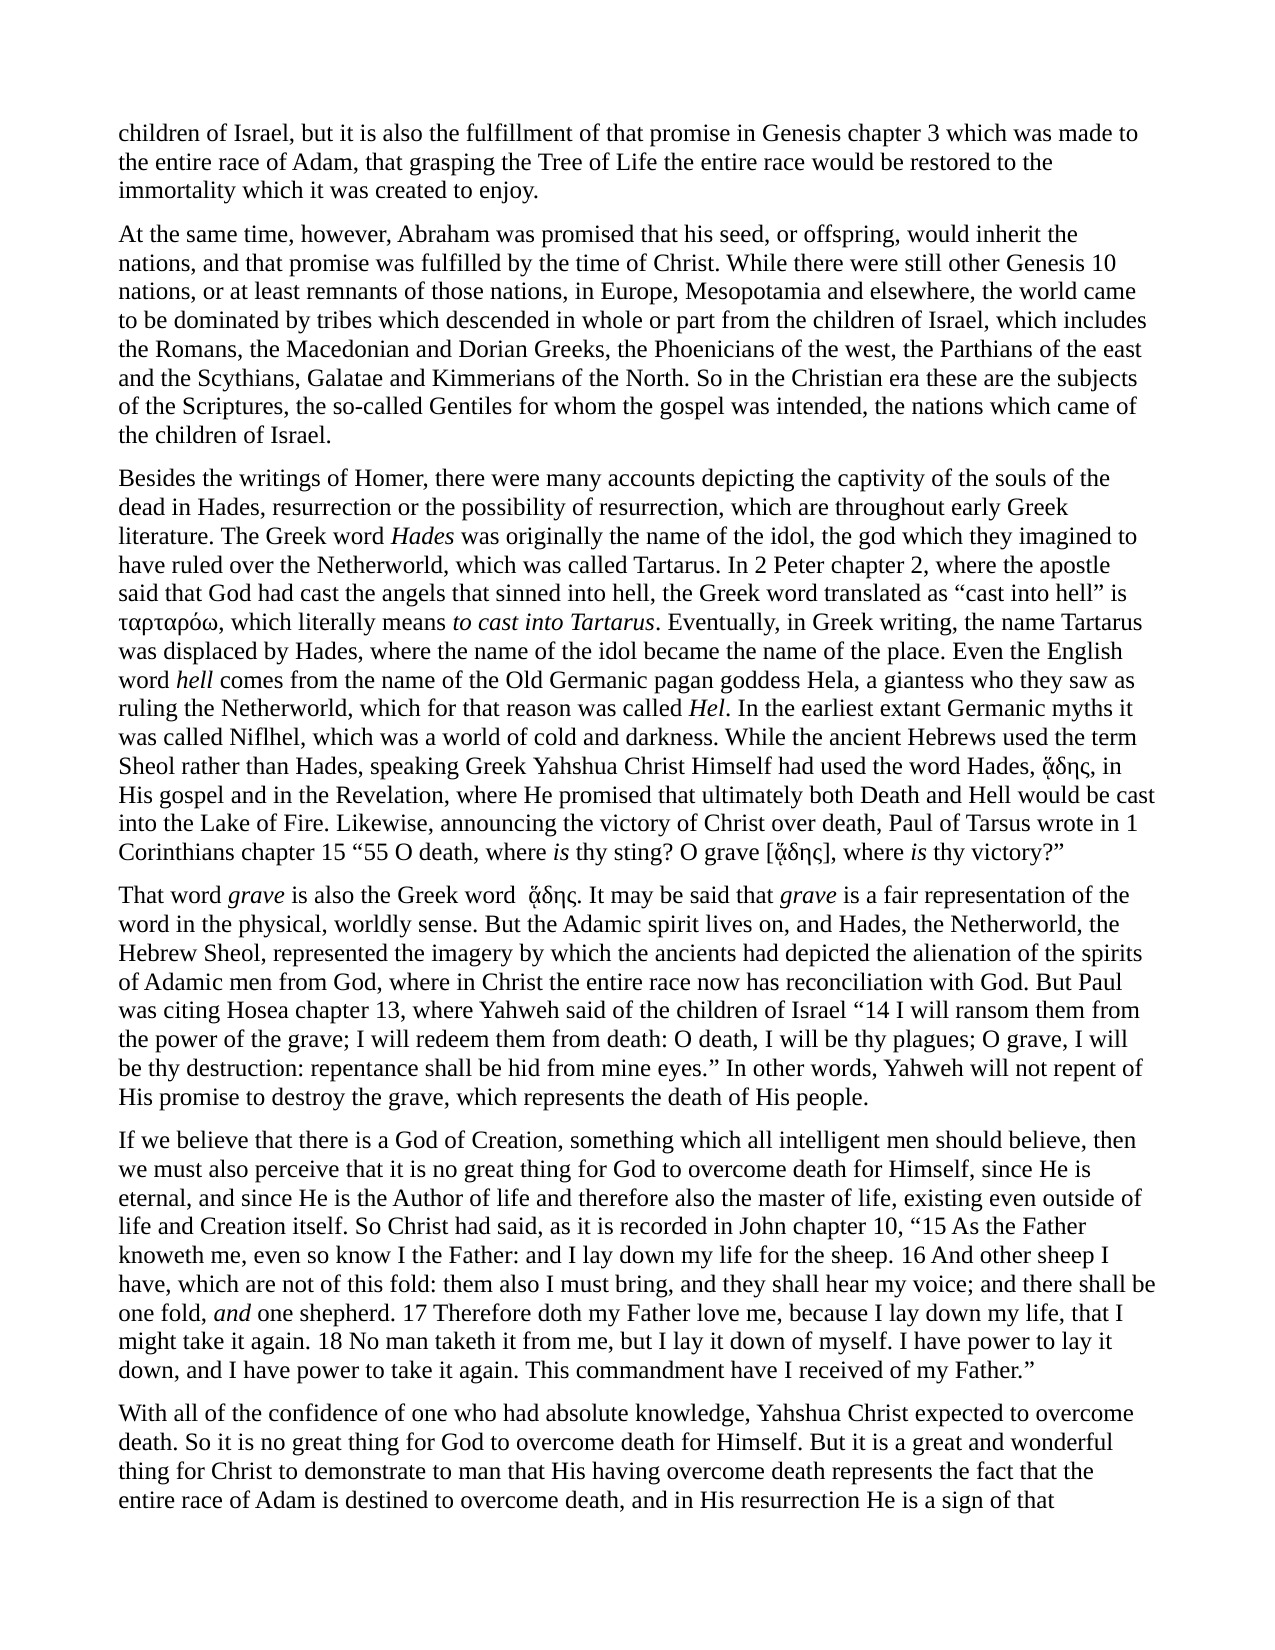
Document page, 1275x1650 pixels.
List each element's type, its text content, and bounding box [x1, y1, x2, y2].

text children of Israel, but it is also the fulfillment of that promise in Genesis chapter 3 which was made to the entire race of Adam, that grasping the Tree of Life the entire race would be restored to the immortality which it was created to enjoy. [118, 118, 1157, 204]
text If we believe that there is a God of Creation, something which all intelligent men should believe, then we must also perceive that it is no great thing for God to overcome death for Himself, since He is eternal, and since He is the Author of life and therefore also the master of life, existing even outside of life and Creation itself. So Christ had said, as it is recorded in John chapter 10, “15 As the Father knoweth me, even so know I the Father: and I lay down my life for the sheep. 16 And other sheep I have, which are not of this fold: them also I must bring, and they shall hear my voice; and there shall be one fold, and one shepherd. 17 Therefore doth my Father love me, because I lay down my life, that I might take it again. 18 No man taketh it from me, but I lay it down of myself. I have power to lay it down, and I have power to take it again. This commandment have I received of my Father.” [118, 1125, 1157, 1384]
text With all of the confidence of one who had absolute knowledge, Yahshua Christ expected to overcome death. So it is no great thing for God to overcome death for Himself. But it is a great and wonderful thing for Christ to demonstrate to man that His having overcome death represents the fact that the entire race of Adam is destined to overcome death, and in His resurrection He is a sign of that [118, 1398, 1157, 1513]
text That word grave is also the Greek word ᾅδης. It may be said that grave is a fair representation of the word in the physical, worldly sense. But the Adamic spirit lives on, and Hades, the Netherworld, the Hebrew Sheol, represented the imagery by which the ancients had depicted the alienation of the spirits of Adamic men from God, where in Christ the entire race now has reconciliation with God. But Paul was citing Hosea chapter 13, where Yahweh said of the children of Israel “14 I will ransom them from the power of the grave; I will redeem them from death: O death, I will be thy plagues; O grave, I will be thy destruction: repentance shall be hid from mine eyes.” In other words, Yahweh will not repent of His promise to destroy the grave, which represents the death of His people. [118, 881, 1157, 1111]
text At the same time, however, Abraham was promised that his seed, or offspring, would inherit the nations, and that promise was fulfilled by the time of Christ. While there were still other Genesis 10 nations, or at least remnants of those nations, in Europe, Mesopotamia and elsewhere, the world came to be dominated by tribes which descended in whole or part from the children of Israel, which includes the Romans, the Macedonian and Dorian Greeks, the Phoenicians of the west, the Parthians of the east and the Scythians, Galatae and Kimmerians of the North. So in the Christian era these are the subjects of the Scriptures, the so-called Gentiles for whom the gospel was intended, the nations which came of the children of Israel. [118, 219, 1157, 449]
text Besides the writings of Homer, there were many accounts depicting the captivity of the souls of the dead in Hades, resurrection or the possibility of resurrection, which are throughout early Greek literature. The Greek word Hades was originally the name of the idol, the god which they imagined to have ruled over the Netherworld, which was called Tartarus. In 2 Peter chapter 2, where the apostle said that God had cast the angels that sinned into hell, the Greek word translated as “cast into hell” is ταρταρόω, which literally means to cast into Tartarus. Eventually, in Greek writing, the name Tartarus was displaced by Hades, where the name of the idol became the name of the place. Even the English word hell comes from the name of the Old Germanic pagan goddess Hela, a giantess who they saw as ruling the Netherworld, which for that reason was called Hel. In the earliest extant Germanic myths it was called Niflhel, which was a world of cold and darkness. While the ancient Hebrews used the term Sheol rather than Hades, speaking Greek Yahshua Christ Himself had used the word Hades, ᾅδης, in His gospel and in the Revelation, where He promised that ultimately both Death and Hell would be cast into the Lake of Fire. Likewise, announcing the victory of Christ over death, Paul of Tarsus wrote in 1 Corinthians chapter 15 “55 O death, where is thy sting? O grave [ᾅδης], where is thy victory?” [118, 463, 1157, 866]
